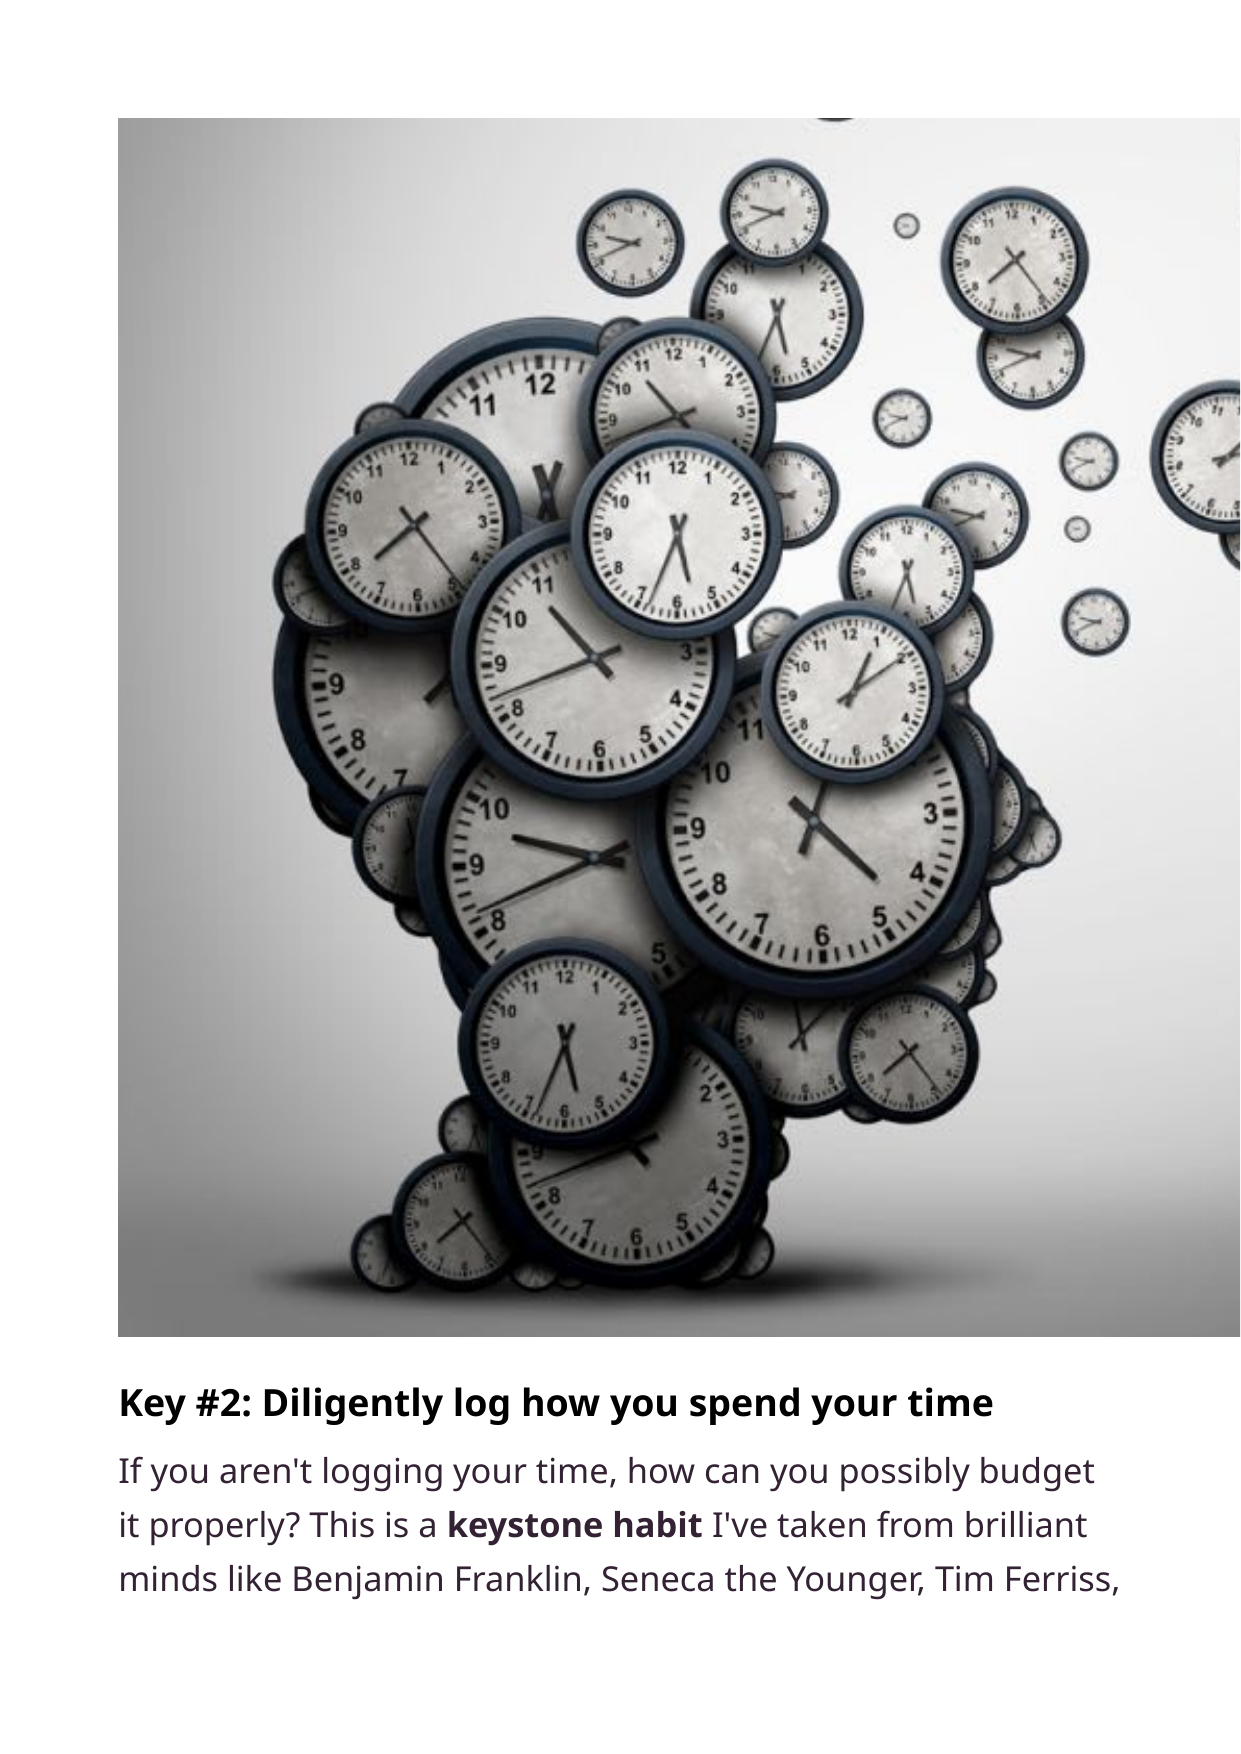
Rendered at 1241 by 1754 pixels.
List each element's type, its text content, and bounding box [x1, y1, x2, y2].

subtitle Key #2: Diligently log how you spend your time [118, 1377, 1122, 1428]
picture [118, 118, 1241, 1337]
text If you aren't logging your time, how can you possibly budget it properly? This is a keystone habit I've taken from brilliant minds like Benjamin Franklin, Seneca the Younger, Tim Ferriss, [118, 1447, 1122, 1602]
